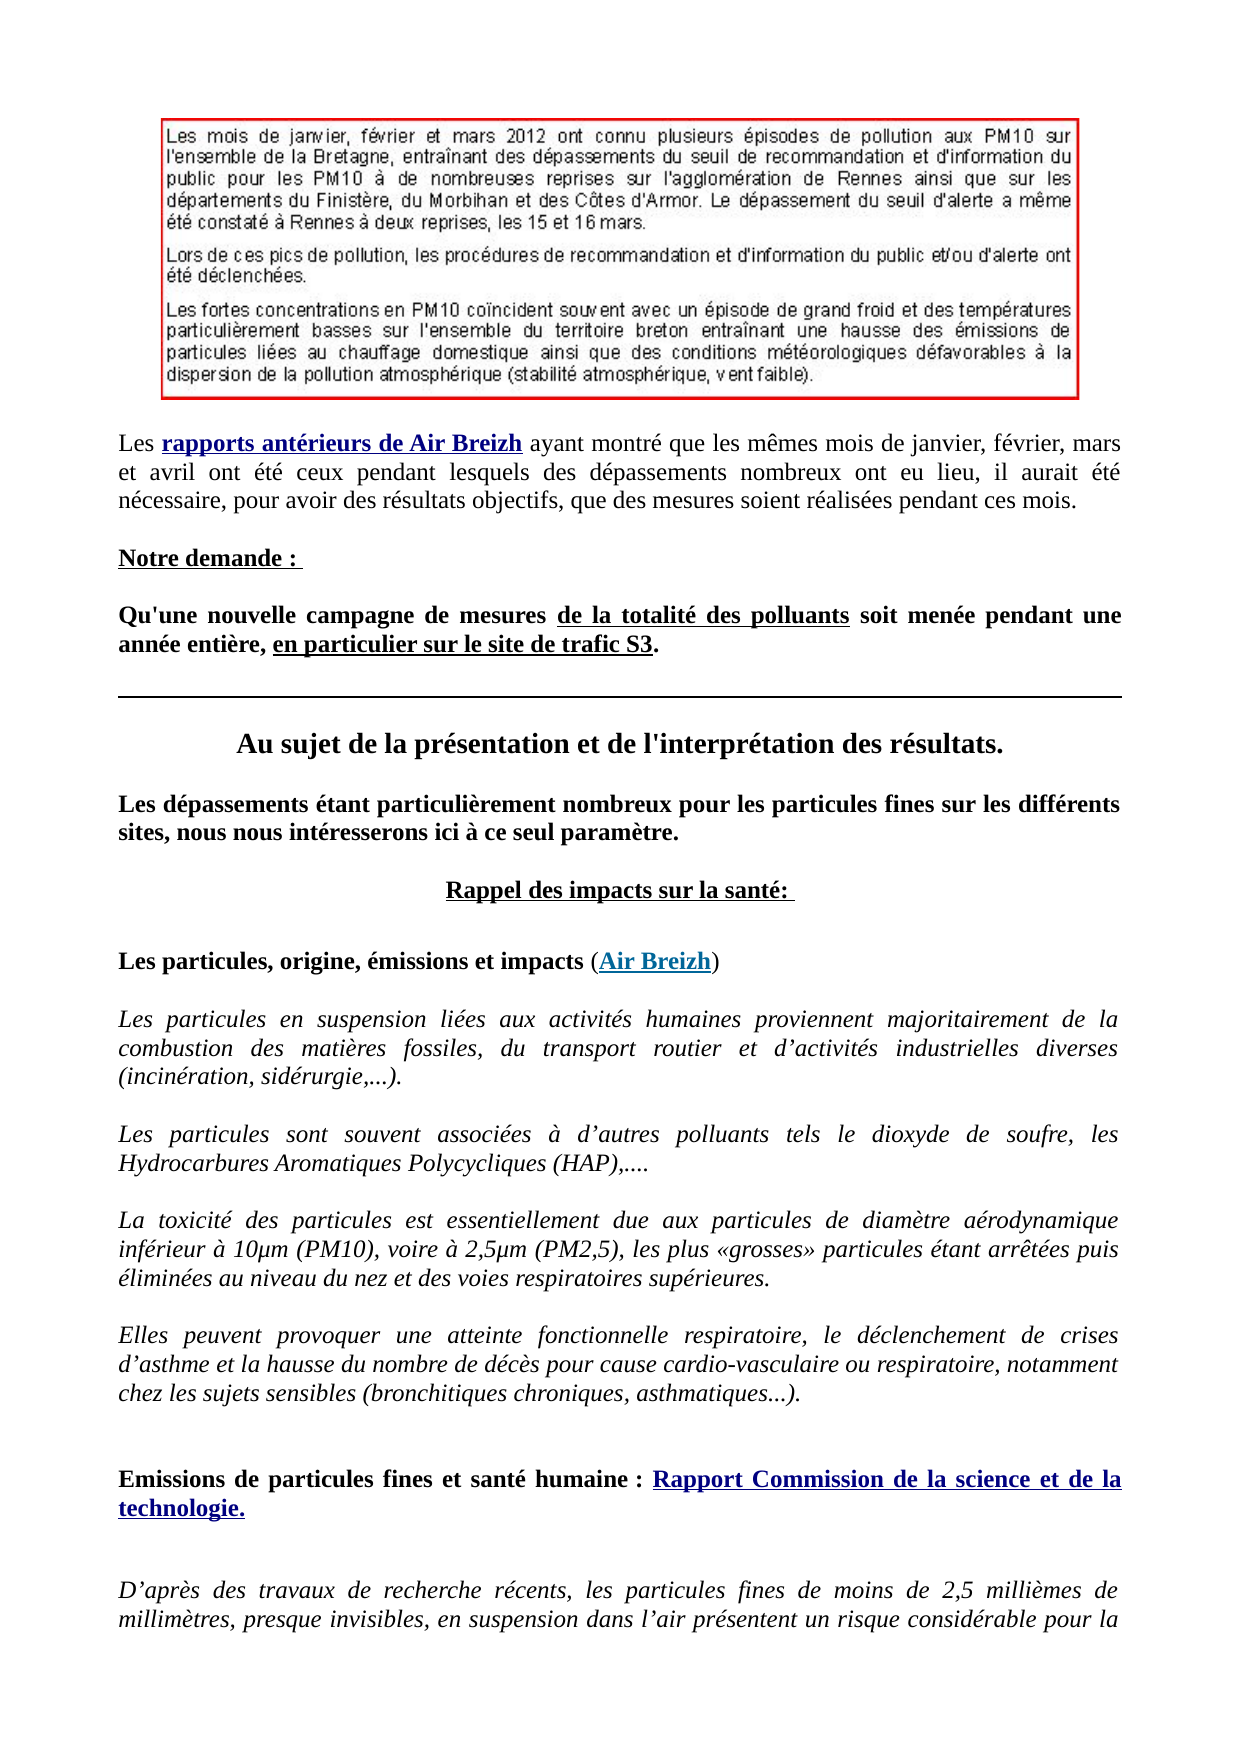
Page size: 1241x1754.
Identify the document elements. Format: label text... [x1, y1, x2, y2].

text Au sujet de la présentation et de l'interprétation des résultats. [118, 726, 1122, 760]
text La toxicité des particules est essentiellement due aux particules de diamètre aérodynamique inférieur à 10μm (PM10), voire à 2,5μm (PM2,5), les plus «grosses» particules étant arrêtées puis éliminées au niveau du nez et des voies respiratoires supérieures. [118, 1205, 1122, 1291]
text Les rapports antérieurs de Air Breizh ayant montré que les mêmes mois de janvier, février, mars et avril ont été ceux pendant lesquels des dépassements nombreux ont eu lieu, il aurait été nécessaire, pour avoir des résultats objectifs, que des mesures soient réalisées pendant ces mois. [118, 428, 1122, 514]
text Rappel des impacts sur la santé: [118, 875, 1122, 904]
text Emissions de particules fines et santé humaine : Rapport Commission de la science et de la technologie. [118, 1464, 1122, 1521]
text Les dépassements étant particulièrement nombreux pour les particules fines sur les différents sites, nous nous intéresserons ici à ce seul paramètre. [118, 789, 1122, 846]
text Les particules, origine, émissions et impacts (Air Breizh) [118, 946, 1122, 975]
text Notre demande : [118, 543, 1122, 572]
text Les particules sont souvent associées à d’autres polluants tels le dioxyde de soufre, les Hydrocarbures Aromatiques Polycycliques (HAP),.... [118, 1119, 1122, 1176]
text Qu'une nouvelle campagne de mesures de la totalité des polluants soit menée pendant une année entière, en particulier sur le site de trafic S3. [118, 601, 1122, 658]
picture [160, 118, 1080, 400]
text Les particules en suspension liées aux activités humaines proviennent majoritairement de la combustion des matières fossiles, du transport routier et d’activités industrielles diverses (incinération, sidérurgie,...). [118, 1004, 1122, 1090]
text Elles peuvent provoquer une atteinte fonctionnelle respiratoire, le déclenchement de crises d’asthme et la hausse du nombre de décès pour cause cardio-vasculaire ou respiratoire, notamment chez les sujets sensibles (bronchitiques chroniques, asthmatiques...). [118, 1320, 1122, 1406]
text D’après des travaux de recherche récents, les particules fines de moins de 2,5 millièmes de millimètres, presque invisibles, en suspension dans l’air présentent un risque considérable pour la [118, 1575, 1122, 1633]
